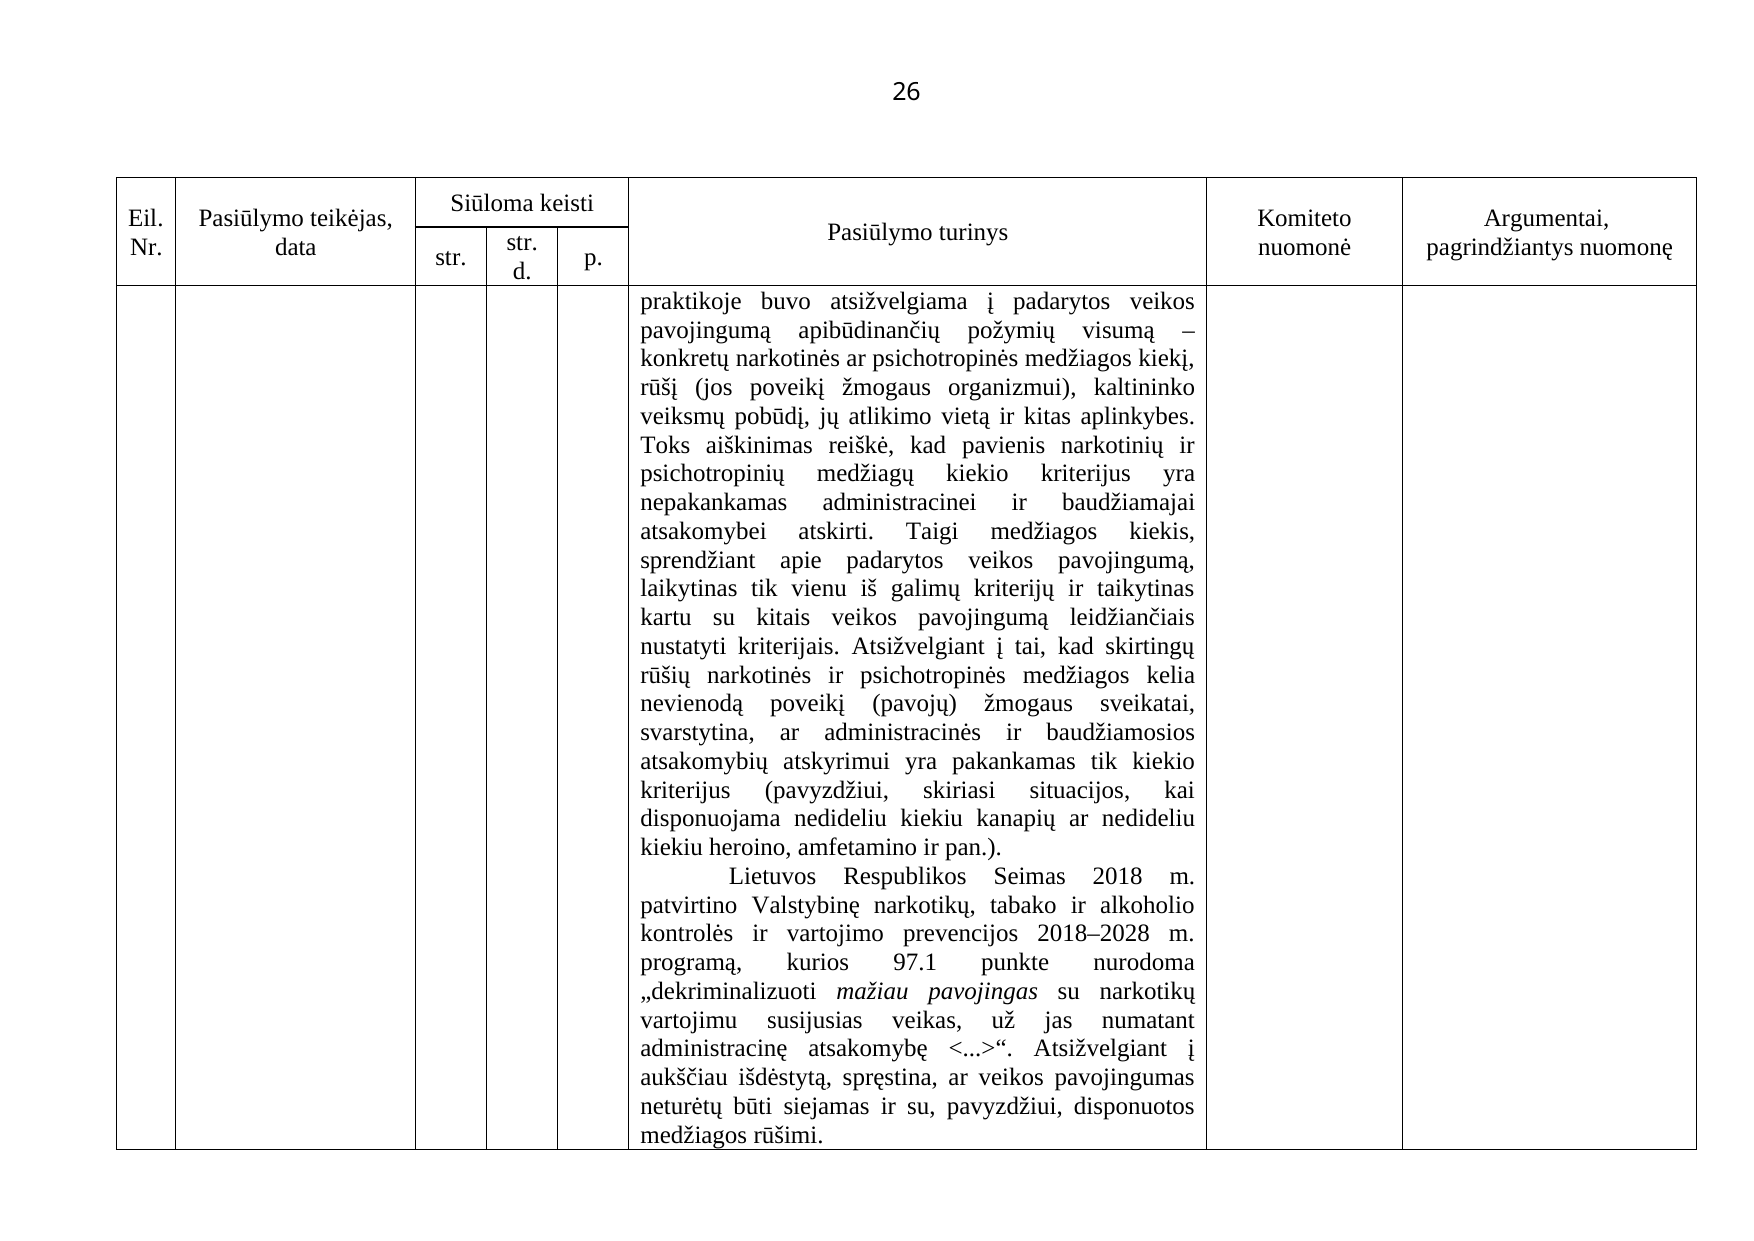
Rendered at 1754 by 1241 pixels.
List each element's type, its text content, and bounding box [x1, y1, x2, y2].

table_header Eil. Nr. [117, 178, 175, 285]
table_header Pasiūlymo turinys [629, 178, 1206, 285]
table_cell [1207, 286, 1402, 1148]
table_header Pasiūlymo teikėjas, data [176, 178, 415, 285]
table_header Komiteto nuomonė [1207, 178, 1402, 285]
table_cell [117, 286, 175, 1148]
table_header Argumentai, pagrindžiantys nuomonę [1403, 178, 1696, 285]
table_cell [558, 286, 628, 1148]
table_cell praktikoje buvo atsižvelgiama į padarytos veikos pavojingumą apibūdinančių požymių visumą – konkretų narkotinės ar psichotropinės medžiagos kiekį, rūšį (jos poveikį žmogaus organizmui), kaltininko veiksmų pobūdį, jų atlikimo vietą ir kitas aplinkybes. Toks aiškinimas reiškė, kad pavienis narkotinių ir psichotropinių medžiagų kiekio kriterijus yra nepakankamas administracinei ir baudžiamajai atsakomybei atskirti. Taigi medžiagos kiekis, sprendžiant apie padarytos veikos pavojingumą, laikytinas tik vienu iš galimų kriterijų ir taikytinas kartu su kitais veikos pavojingumą leidžiančiais nustatyti kriterijais. Atsižvelgiant į tai, kad skirtingų rūšių narkotinės ir psichotropinės medžiagos kelia nevienodą poveikį (pavojų) žmogaus sveikatai, svarstytina, ar administracinės ir baudžiamosios atsakomybių atskyrimui yra pakankamas tik kiekio kriterijus (pavyzdžiui, skiriasi situacijos, kai disponuojama nedideliu kiekiu kanapių ar nedideliu kiekiu heroino, amfetamino ir pan.). Lietuvos Respublikos Seimas 2018 m. patvirtino Valstybinę narkotikų, tabako ir alkoholio kontrolės ir vartojimo prevencijos 2018–2028 m. programą, kurios 97.1 punkte nurodoma „dekriminalizuoti mažiau pavojingas su narkotikų vartojimu susijusias veikas, už jas numatant administracinę atsakomybę <...>“. Atsižvelgiant į aukščiau išdėstytą, spręstina, ar veikos pavojingumas neturėtų būti siejamas ir su, pavyzdžiui, disponuotos medžiagos rūšimi. [629, 286, 1206, 1148]
table_cell [1403, 286, 1696, 1148]
table_cell [487, 286, 557, 1148]
table_cell [176, 286, 415, 1148]
table_cell [416, 286, 486, 1148]
table_cell str. d. [487, 228, 557, 285]
table_cell str. [416, 228, 486, 285]
table_cell p. [558, 228, 628, 285]
table_header Siūloma keisti [416, 178, 628, 226]
